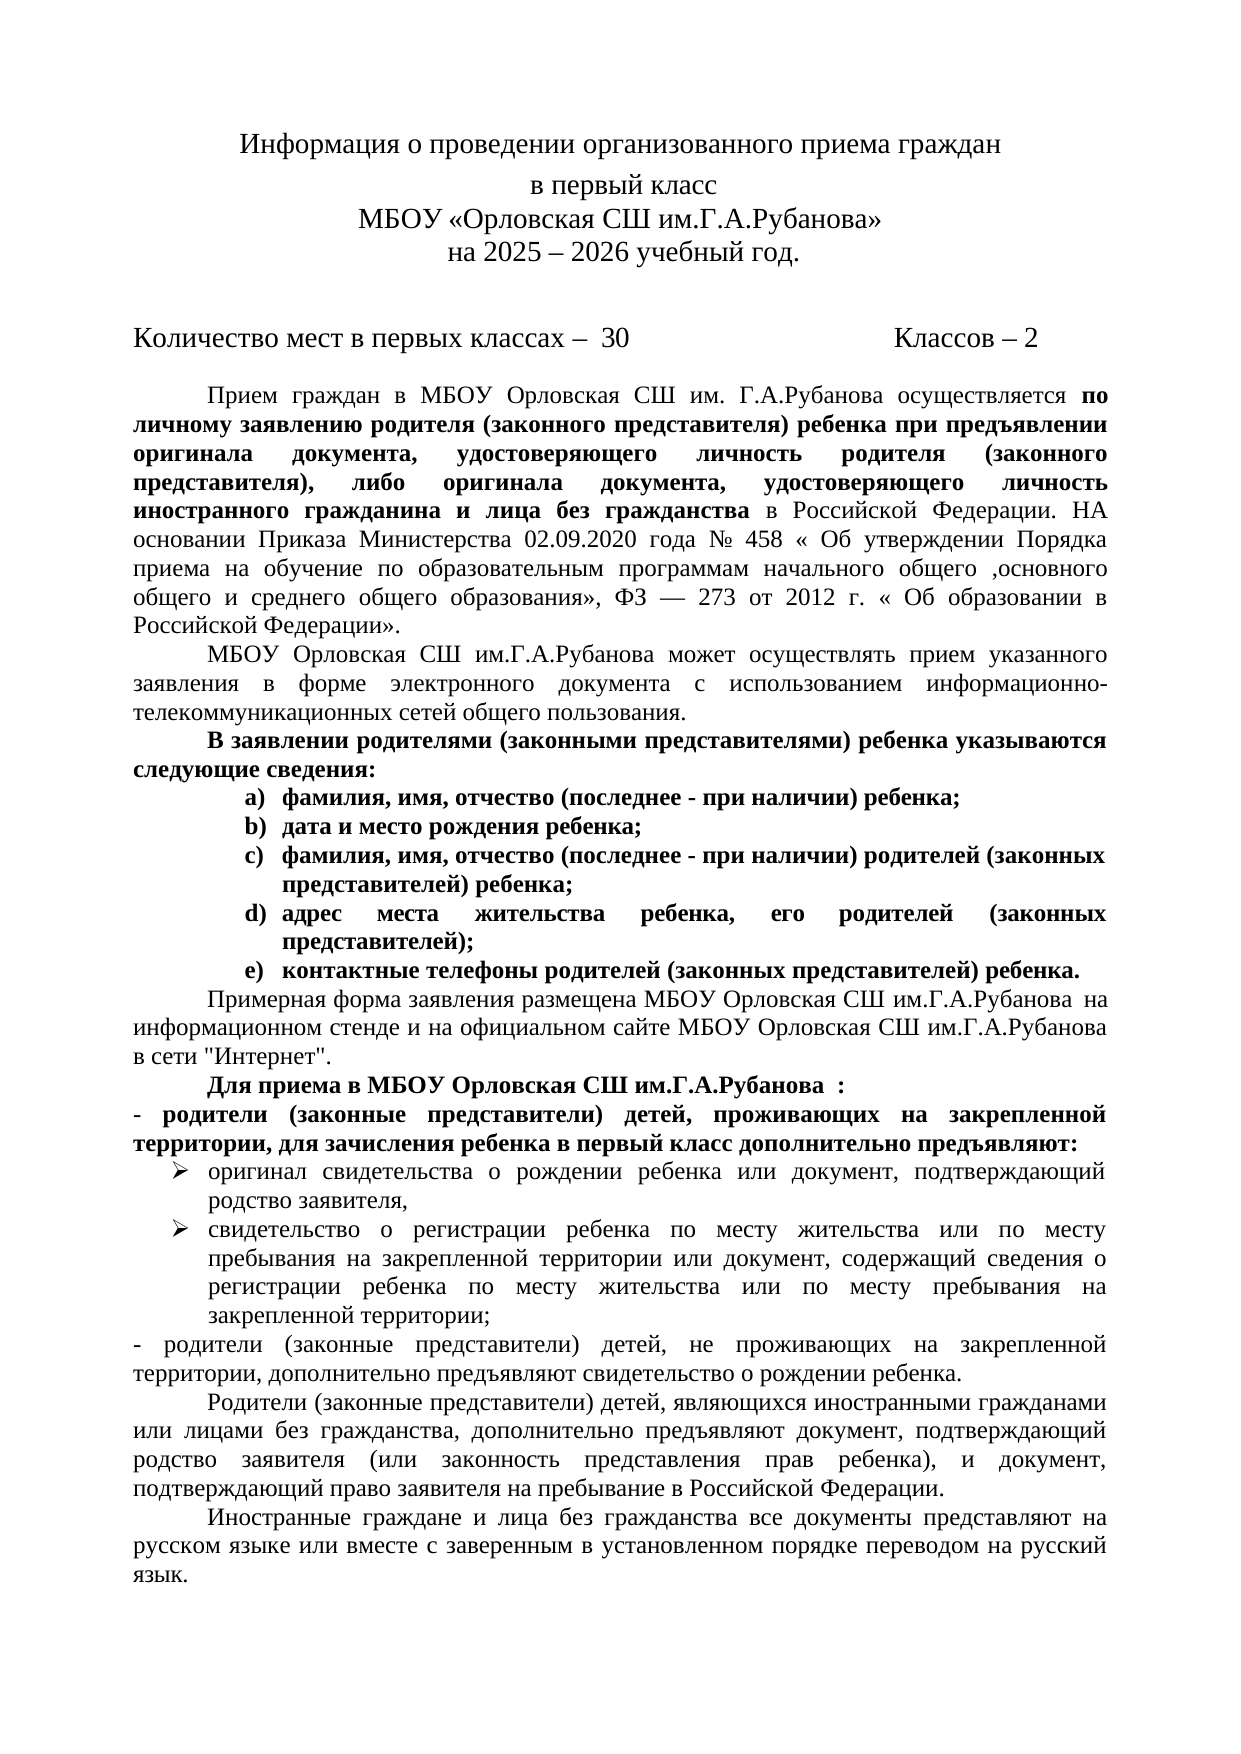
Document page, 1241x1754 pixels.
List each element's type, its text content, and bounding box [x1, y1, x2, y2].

text МБОУ Орловская СШ им.Г.А.Рубанова может осуществлять прием указанного заявления в форме электронного документа с использованием информационно- телекоммуникационных сетей общего пользования. [133, 639, 1108, 726]
text Количество мест в первых классах – 30 Классов – 2 [133, 321, 1122, 354]
text Примерная форма заявления размещена МБОУ Орловская СШ им.Г.А.Рубанова на информационном стенде и на официальном сайте МБОУ Орловская СШ им.Г.А.Рубанова в сети "Интернет". [133, 984, 1108, 1070]
text Иностранные граждане и лица без гражданства все документы представляют на русском языке или вместе с заверенным в установленном порядке переводом на русский язык. [133, 1502, 1108, 1588]
list родители (законные представители) детей, не проживающих на закрепленной территории, дополнительно предъявляют свидетельство о рождении ребенка. [133, 1329, 1107, 1387]
list оригинал свидетельства о рождении ребенка или документ, подтверждающий родство заявителя, [170, 1156, 1106, 1214]
list контактные телефоны родителей (законных представителей) ребенка. [244, 955, 1122, 984]
title на 2025 – 2026 учебный год. [342, 234, 898, 268]
text Прием граждан в МБОУ Орловская СШ им. Г.А.Рубанова осуществляется по личному заявлению родителя (законного представителя) ребенка при предъявлении оригинала документа, удостоверяющего личность родителя (законного представителя), либо оригинала документа, удостоверяющего личность иностранного гражданина и лица без гражданства в Российской Федерации. НА основании Приказа Министерства 02.09.2020 года № 458 « Об утверждении Порядка приема на обучение по образовательным программам начального общего ,основного общего и среднего общего образования», ФЗ — 273 от 2012 г. « Об образовании в Российской Федерации». [133, 380, 1108, 639]
list фамилия, имя, отчество (последнее - при наличии) родителей (законных представителей) ребенка; [244, 840, 1108, 898]
text В заявлении родителями (законными представителями) ребенка указываются следующие сведения: [133, 726, 1107, 783]
list свидетельство о регистрации ребенка по месту жительства или по месту пребывания на закрепленной территории или документ, содержащий сведения о регистрации ребенка по месту жительства или по месту пребывания на закрепленной территории; [170, 1214, 1108, 1329]
list адрес места жительства ребенка, его родителей (законных представителей); [244, 898, 1107, 955]
list дата и место рождения ребенка; [244, 812, 1122, 840]
text Для приема в МБОУ Орловская СШ им.Г.А.Рубанова : [207, 1070, 1122, 1099]
title Информация о проведении организованного приема граждан [118, 126, 1122, 159]
list фамилия, имя, отчество (последнее - при наличии) ребенка; [244, 783, 1122, 812]
text Родители (законные представители) детей, являющихся иностранными гражданами или лицами без гражданства, дополнительно предъявляют документ, подтверждающий родство заявителя (или законность представления прав ребенка), и документ, подтверждающий право заявителя на пребывание в Российской Федерации. [133, 1387, 1107, 1502]
list родители (законные представители) детей, проживающих на закрепленной территории, для зачисления ребенка в первый класс дополнительно предъявляют: [133, 1099, 1107, 1156]
title в первый класс [118, 167, 1122, 201]
title МБОУ «Орловская СШ им.Г.А.Рубанова» [342, 201, 898, 234]
